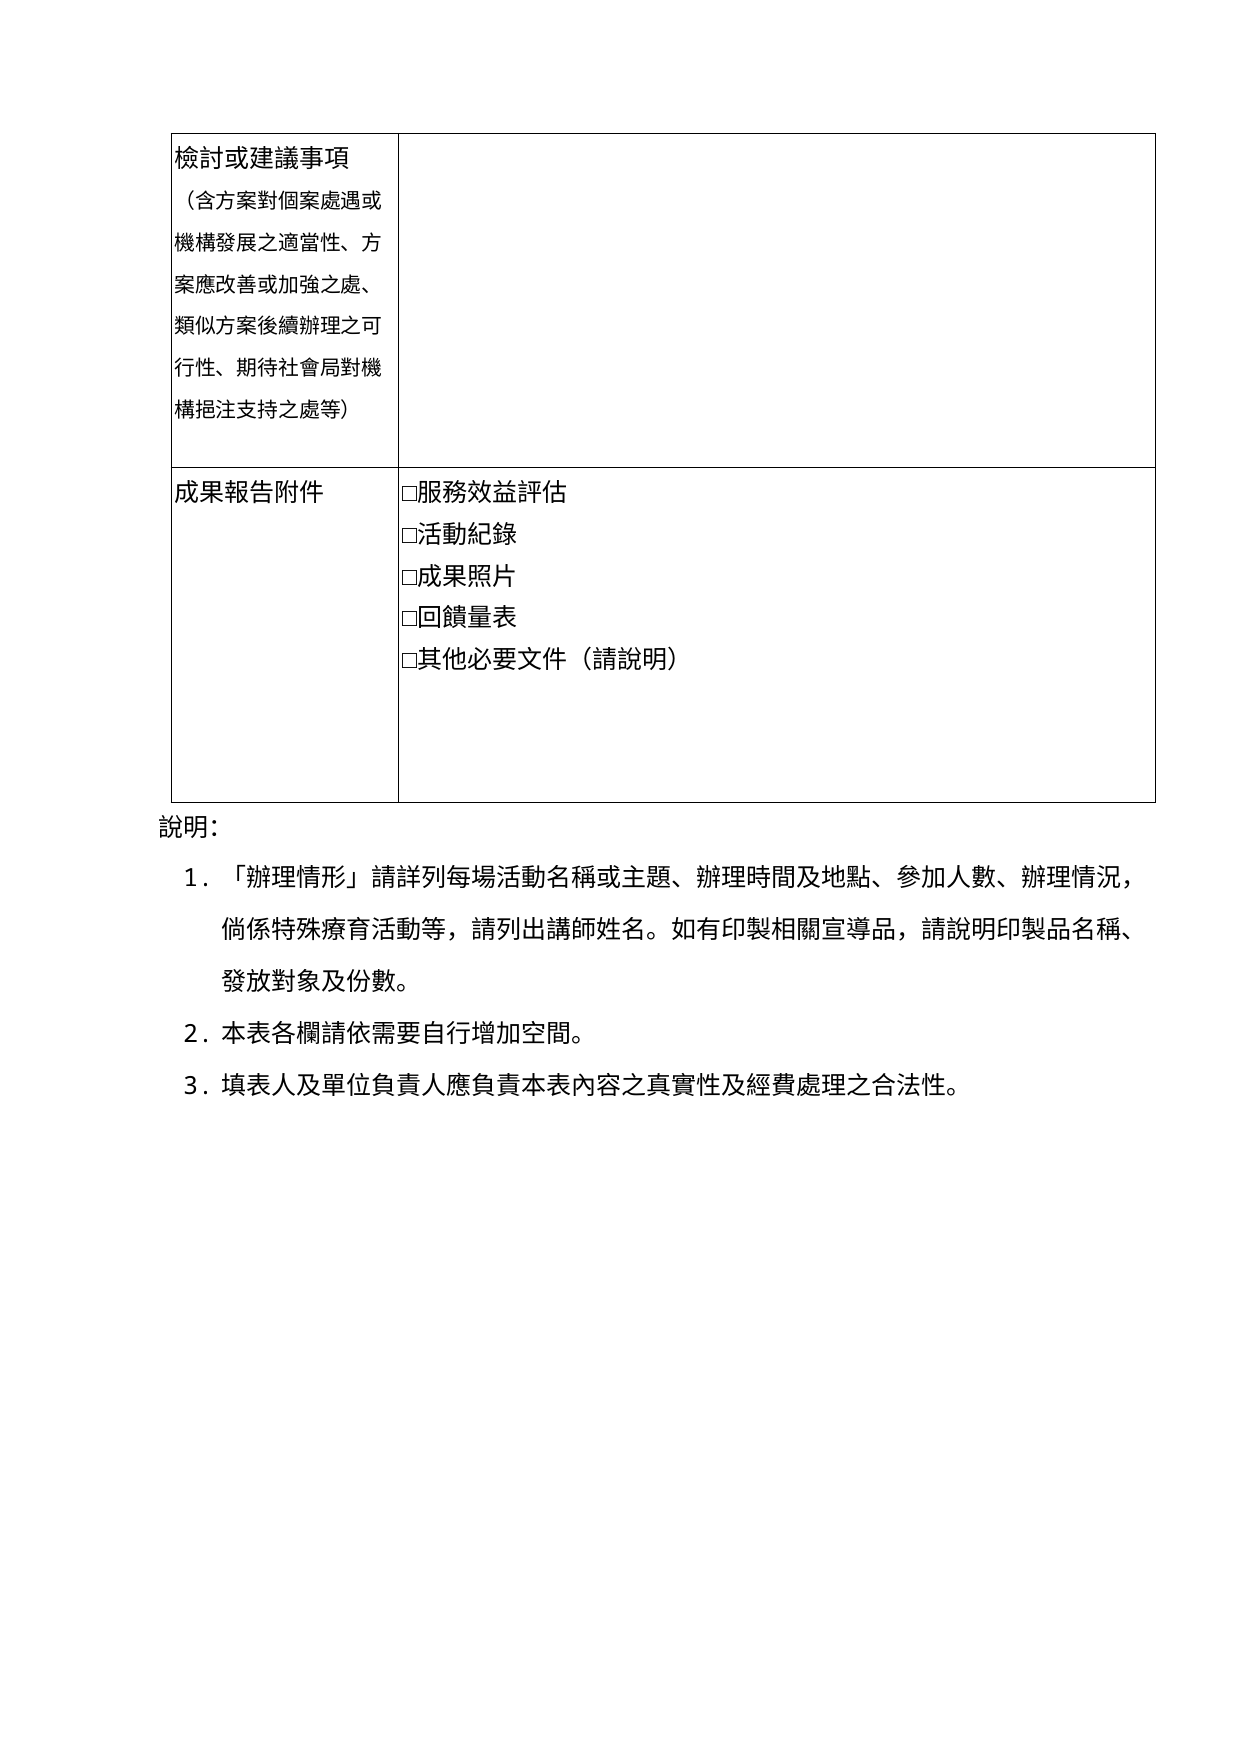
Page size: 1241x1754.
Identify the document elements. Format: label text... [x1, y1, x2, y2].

table_cell 成果報告附件 [172, 468, 398, 802]
table_cell 檢討或建議事項 （含方案對個案處遇或機構發展之適當性、方案應改善或加強之處、類似方案後續辦理之可行性、期待社會局對機構挹注支持之處等） [172, 134, 398, 467]
text 說明： [133, 803, 1122, 844]
list 本表各欄請依需要自行增加空間。 [183, 1001, 1122, 1053]
list 「辦理情形」請詳列每場活動名稱或主題、辦理時間及地點、參加人數、辦理情況，倘係特殊療育活動等，請列出講師姓名。如有印製相關宣導品，請說明印製品名稱、發放對象及份數。 [183, 844, 1122, 1001]
list 填表人及單位負責人應負責本表內容之真實性及經費處理之合法性。 [183, 1053, 1122, 1105]
table_cell [399, 134, 1155, 467]
table_cell □服務效益評估 □活動紀錄 □成果照片 □回饋量表 □其他必要文件（請說明） [399, 468, 1155, 802]
